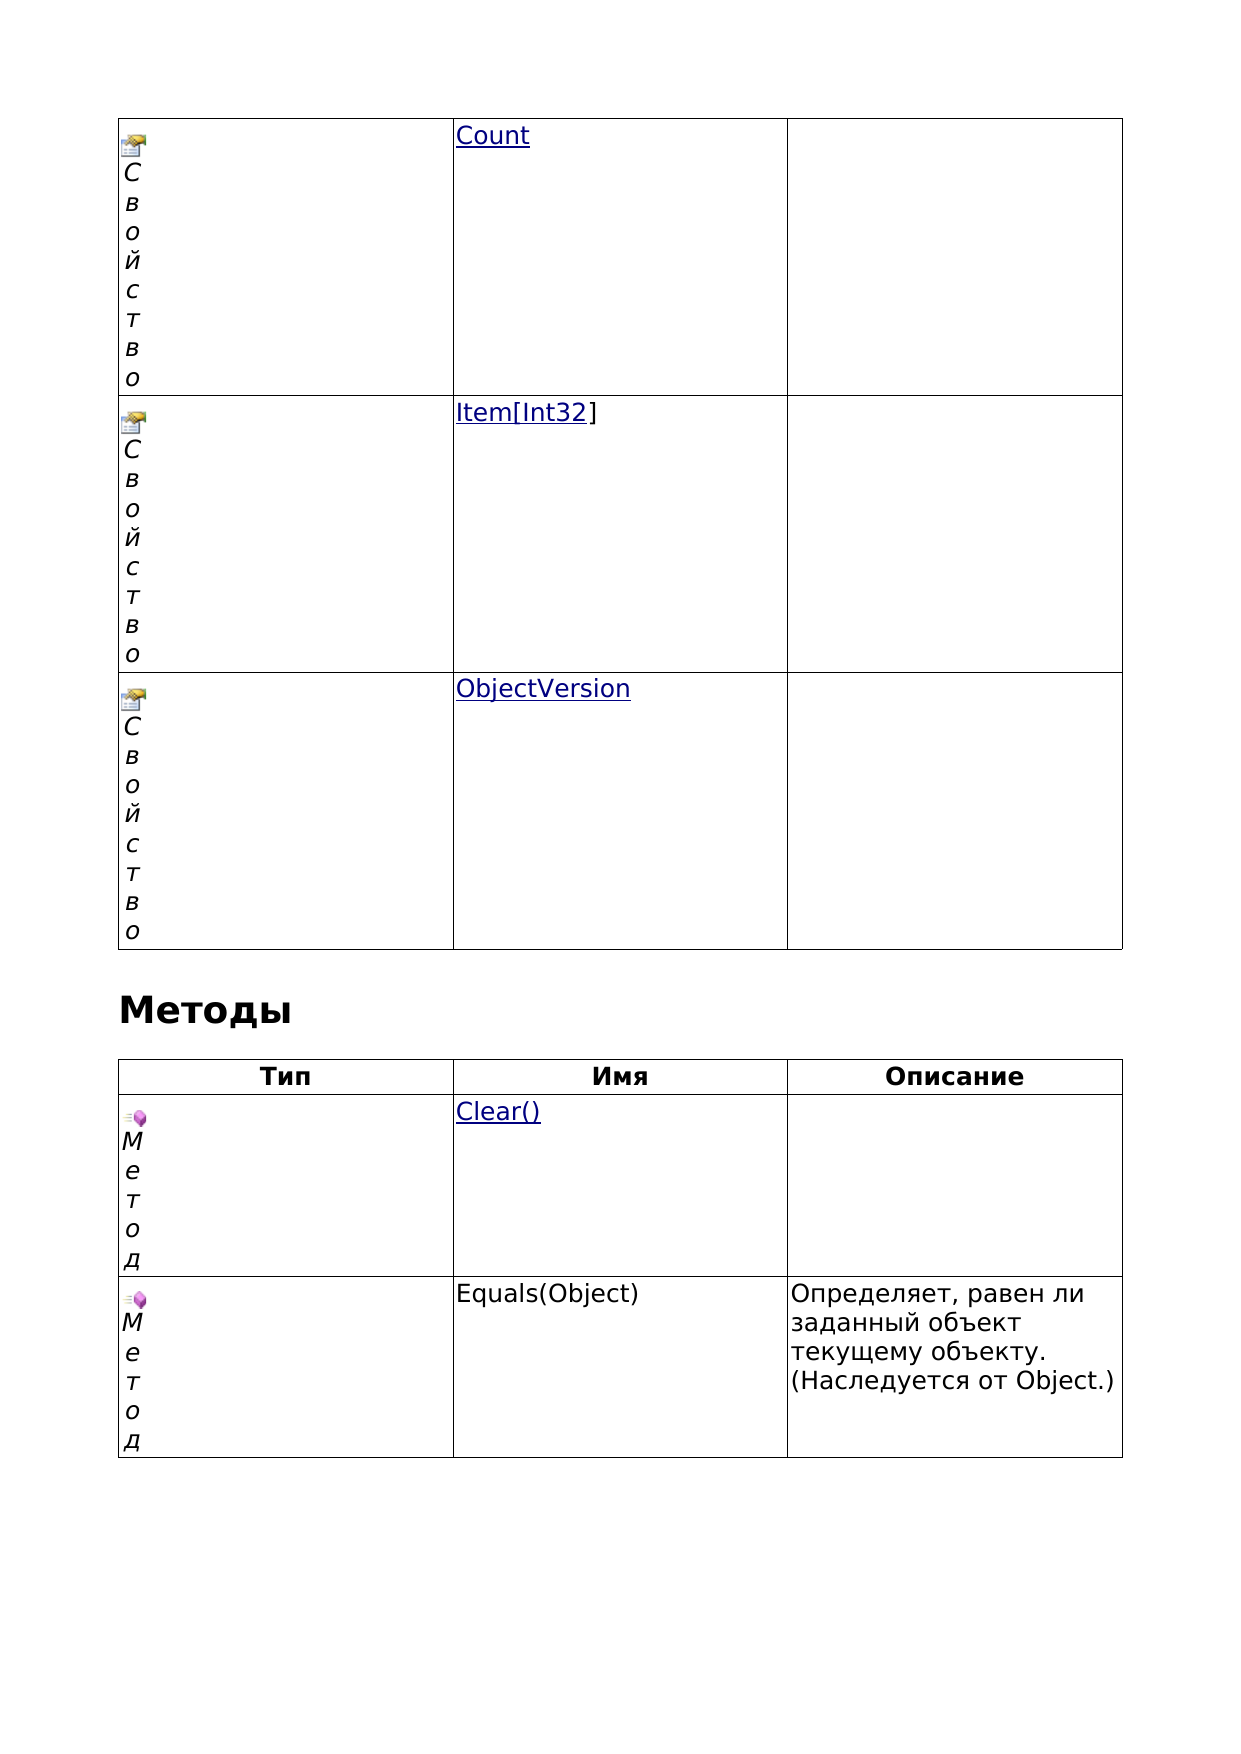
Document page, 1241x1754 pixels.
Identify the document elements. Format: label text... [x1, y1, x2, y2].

table_cell ObjectVersion [454, 673, 787, 948]
table_cell [788, 1095, 1122, 1276]
table_header Описание [788, 1060, 1122, 1094]
table_cell [119, 1095, 453, 1276]
picture [121, 410, 147, 436]
table_cell [788, 119, 1122, 395]
table_cell Определяет, равен ли заданный объект текущему объекту. (Наследуется от Object.) [788, 1277, 1122, 1457]
table_cell [119, 119, 453, 395]
picture [121, 687, 147, 713]
table_cell Equals(Object) [454, 1277, 787, 1457]
picture [121, 1110, 147, 1127]
table_cell Clear() [454, 1095, 787, 1276]
table_cell Item[Int32] [454, 396, 787, 672]
table_header Тип [119, 1060, 453, 1094]
table_cell [119, 1277, 453, 1457]
table_cell Count [454, 119, 787, 395]
table_header Имя [454, 1060, 787, 1094]
picture [121, 1291, 147, 1309]
table_cell [119, 673, 453, 948]
subtitle Методы [118, 988, 1122, 1032]
table_cell [788, 396, 1122, 672]
table_cell [119, 396, 453, 672]
table_cell [788, 673, 1122, 948]
picture [121, 133, 147, 159]
